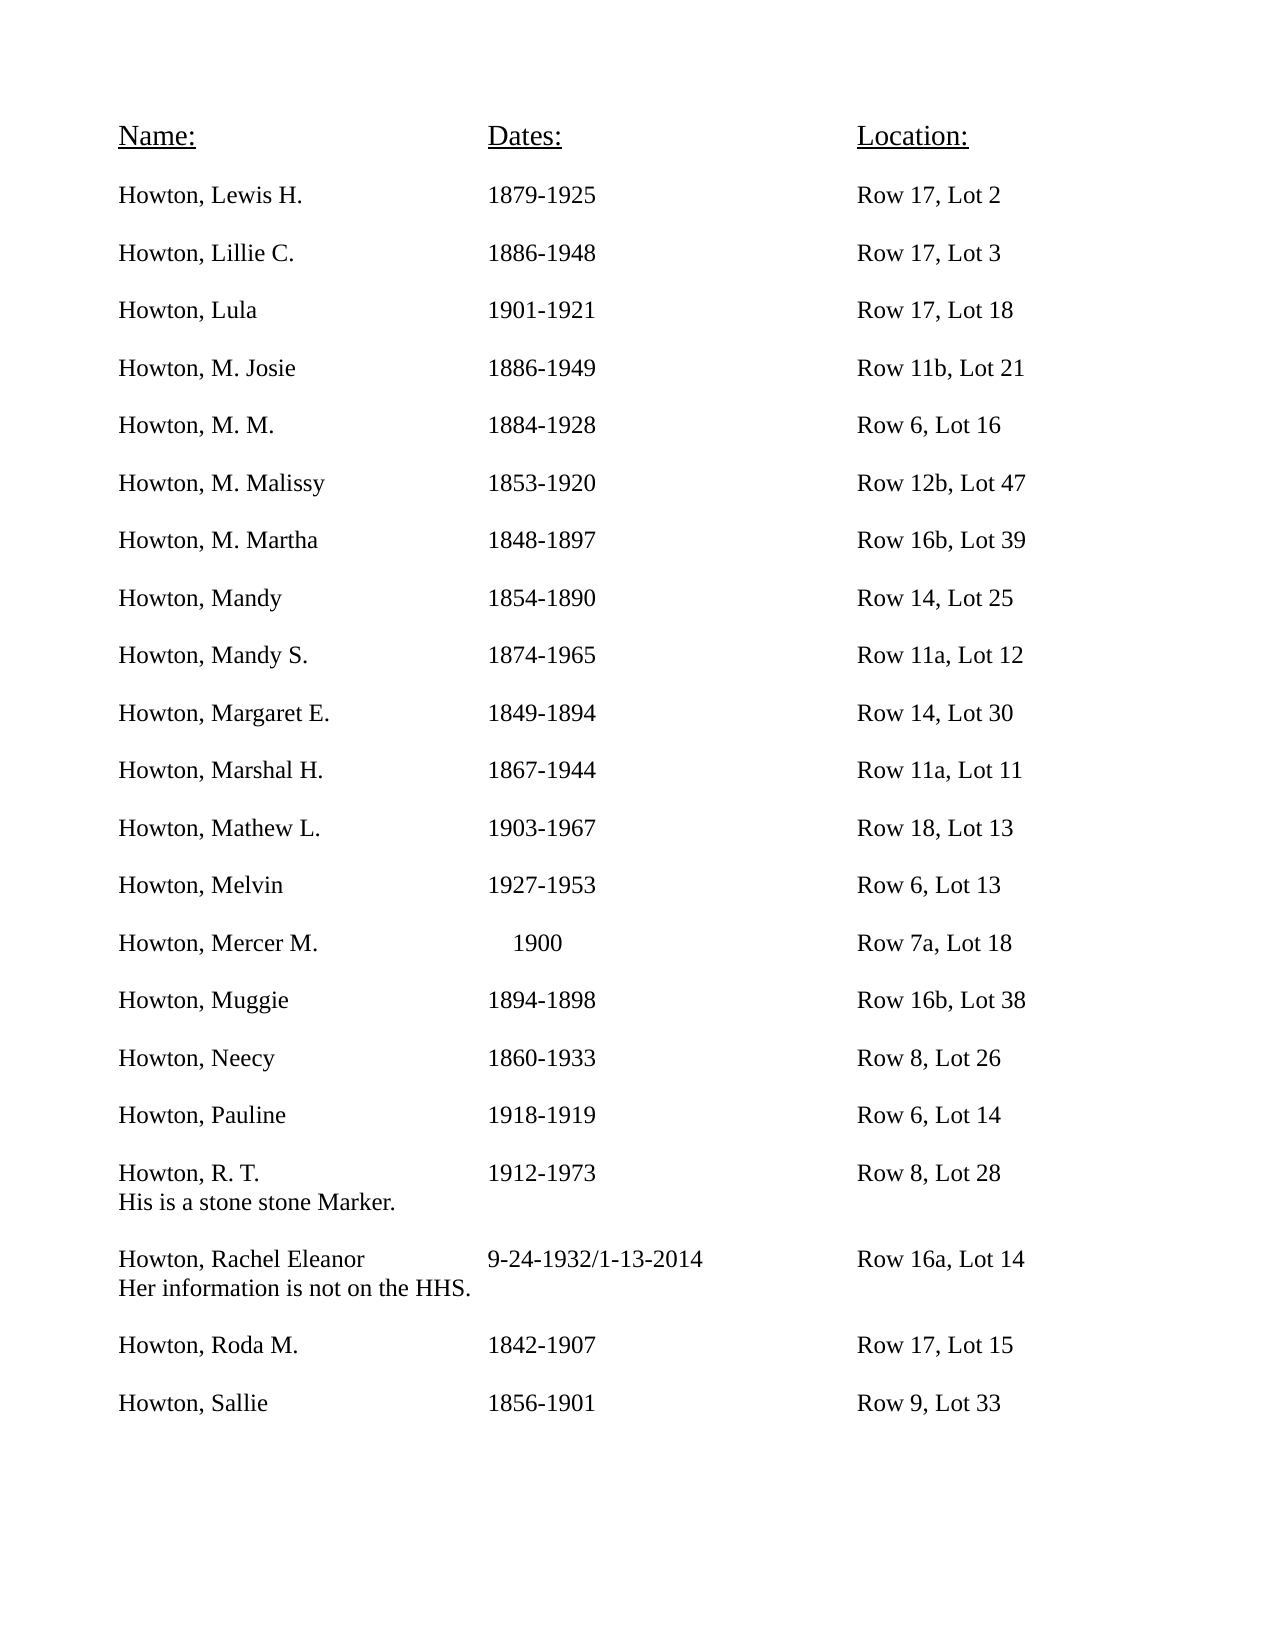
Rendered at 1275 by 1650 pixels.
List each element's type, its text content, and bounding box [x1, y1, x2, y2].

text Howton, Sallie 1856-1901 Row 9, Lot 33 [118, 1388, 1157, 1417]
text Howton, Lewis H. 1879-1925 Row 17, Lot 2 [118, 180, 1157, 209]
text Howton, Marshal H. 1867-1944 Row 11a, Lot 11 [118, 755, 1157, 784]
text Howton, Pauline 1918-1919 Row 6, Lot 14 [118, 1100, 1157, 1129]
text Howton, Margaret E. 1849-1894 Row 14, Lot 30 [118, 698, 1157, 727]
text Howton, Mathew L. 1903-1967 Row 18, Lot 13 [118, 813, 1157, 842]
text Name: Dates: Location: [118, 118, 1157, 152]
text Howton, M. Malissy 1853-1920 Row 12b, Lot 47 [118, 468, 1157, 497]
text Howton, Mandy 1854-1890 Row 14, Lot 25 [118, 583, 1157, 612]
text Howton, Rachel Eleanor 9-24-1932/1-13-2014 Row 16a, Lot 14 [118, 1244, 1157, 1273]
text His is a stone stone Marker. [118, 1187, 1157, 1215]
text Howton, M. Josie 1886-1949 Row 11b, Lot 21 [118, 353, 1157, 382]
text Howton, Neecy 1860-1933 Row 8, Lot 26 [118, 1043, 1157, 1072]
text Howton, M. M. 1884-1928 Row 6, Lot 16 [118, 410, 1157, 439]
text Howton, Melvin 1927-1953 Row 6, Lot 13 [118, 870, 1157, 899]
text Howton, R. T. 1912-1973 Row 8, Lot 28 [118, 1158, 1157, 1187]
text Howton, Muggie 1894-1898 Row 16b, Lot 38 [118, 985, 1157, 1014]
text Howton, Roda M. 1842-1907 Row 17, Lot 15 [118, 1330, 1157, 1359]
text Howton, Mercer M. 1900 Row 7a, Lot 18 [118, 928, 1157, 957]
text Howton, Lula 1901-1921 Row 17, Lot 18 [118, 295, 1157, 324]
text Howton, Mandy S. 1874-1965 Row 11a, Lot 12 [118, 640, 1157, 669]
text Howton, M. Martha 1848-1897 Row 16b, Lot 39 [118, 525, 1157, 554]
text Her information is not on the HHS. [118, 1273, 1157, 1302]
text Howton, Lillie C. 1886-1948 Row 17, Lot 3 [118, 238, 1157, 267]
